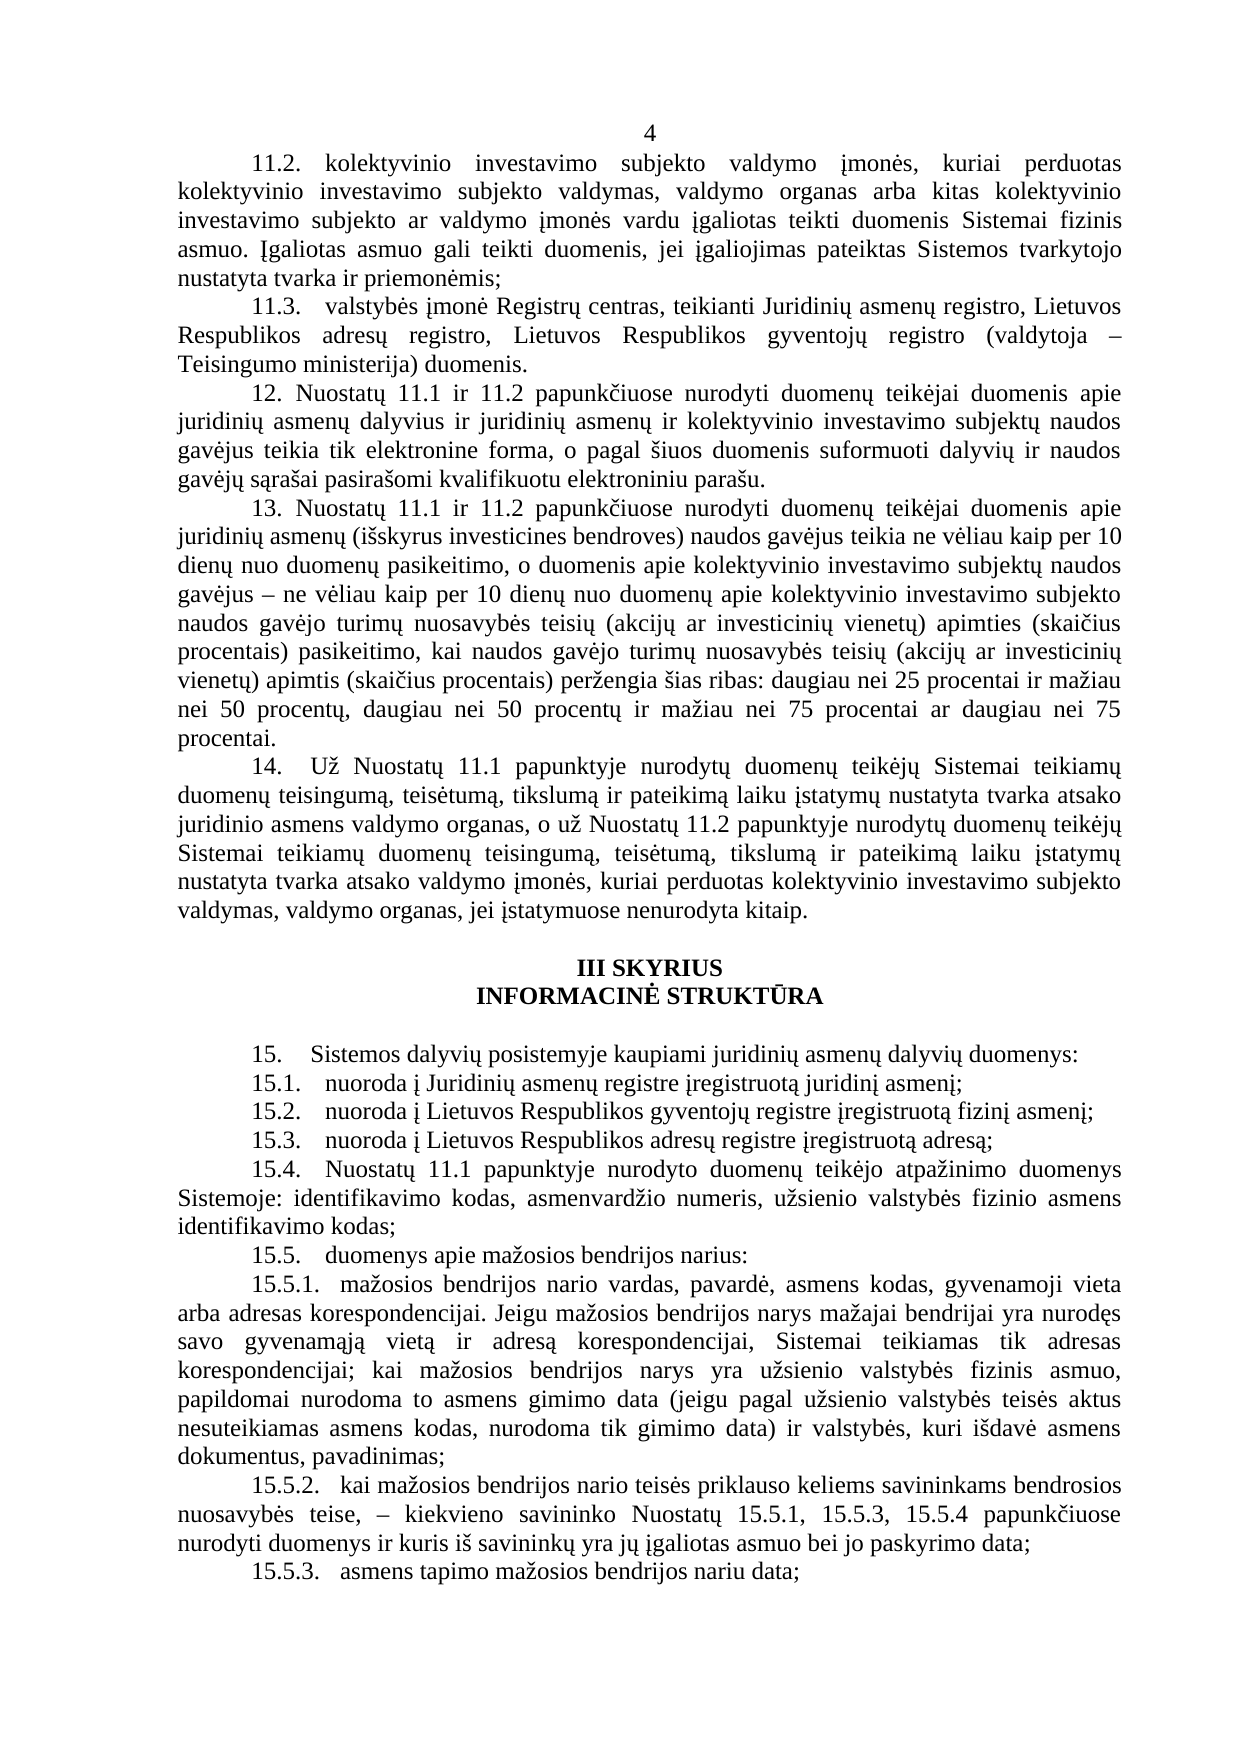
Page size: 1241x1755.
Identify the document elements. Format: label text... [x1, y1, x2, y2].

text 15.5.1. mažosios bendrijos nario vardas, pavardė, asmens kodas, gyvenamoji vieta arba adresas korespondencijai. Jeigu mažosios bendrijos narys mažajai bendrijai yra nurodęs savo gyvenamąją vietą ir adresą korespondencijai, Sistemai teikiamas tik adresas korespondencijai; kai mažosios bendrijos narys yra užsienio valstybės fizinis asmuo, papildomai nurodoma to asmens gimimo data (jeigu pagal užsienio valstybės teisės aktus nesuteikiamas asmens kodas, nurodoma tik gimimo data) ir valstybės, kuri išdavė asmens dokumentus, pavadinimas; [177, 1269, 1122, 1470]
text 15.1. nuoroda į Juridinių asmenų registre įregistruotą juridinį asmenį; [177, 1068, 1122, 1096]
text INFORMACINĖ STRUKTŪRA [177, 981, 1122, 1010]
text 11.2. kolektyvinio investavimo subjekto valdymo įmonės, kuriai perduotas kolektyvinio investavimo subjekto valdymas, valdymo organas arba kitas kolektyvinio investavimo subjekto ar valdymo įmonės vardu įgaliotas teikti duomenis Sistemai fizinis asmuo. Įgaliotas asmuo gali teikti duomenis, jei įgaliojimas pateiktas Sistemos tvarkytojo nustatyta tvarka ir priemonėmis; [177, 148, 1122, 291]
text 15.2. nuoroda į Lietuvos Respublikos gyventojų registre įregistruotą fizinį asmenį; [177, 1096, 1122, 1125]
text 11.3. valstybės įmonė Registrų centras, teikianti Juridinių asmenų registro, Lietuvos Respublikos adresų registro, Lietuvos Respublikos gyventojų registro (valdytoja – Teisingumo ministerija) duomenis. [177, 291, 1122, 378]
text 14. Už Nuostatų 11.1 papunktyje nurodytų duomenų teikėjų Sistemai teikiamų duomenų teisingumą, teisėtumą, tikslumą ir pateikimą laiku įstatymų nustatyta tvarka atsako juridinio asmens valdymo organas, o už Nuostatų 11.2 papunktyje nurodytų duomenų teikėjų Sistemai teikiamų duomenų teisingumą, teisėtumą, tikslumą ir pateikimą laiku įstatymų nustatyta tvarka atsako valdymo įmonės, kuriai perduotas kolektyvinio investavimo subjekto valdymas, valdymo organas, jei įstatymuose nenurodyta kitaip. [177, 751, 1122, 924]
text 12. Nuostatų 11.1 ir 11.2 papunkčiuose nurodyti duomenų teikėjai duomenis apie juridinių asmenų dalyvius ir juridinių asmenų ir kolektyvinio investavimo subjektų naudos gavėjus teikia tik elektronine forma, o pagal šiuos duomenis suformuoti dalyvių ir naudos gavėjų sąrašai pasirašomi kvalifikuotu elektroniniu parašu. [177, 378, 1122, 493]
text 15.3. nuoroda į Lietuvos Respublikos adresų registre įregistruotą adresą; [177, 1125, 1122, 1154]
text 15. Sistemos dalyvių posistemyje kaupiami juridinių asmenų dalyvių duomenys: [177, 1039, 1122, 1068]
text 13. Nuostatų 11.1 ir 11.2 papunkčiuose nurodyti duomenų teikėjai duomenis apie juridinių asmenų (išskyrus investicines bendroves) naudos gavėjus teikia ne vėliau kaip per 10 dienų nuo duomenų pasikeitimo, o duomenis apie kolektyvinio investavimo subjektų naudos gavėjus – ne vėliau kaip per 10 dienų nuo duomenų apie kolektyvinio investavimo subjekto naudos gavėjo turimų nuosavybės teisių (akcijų ar investicinių vienetų) apimties (skaičius procentais) pasikeitimo, kai naudos gavėjo turimų nuosavybės teisių (akcijų ar investicinių vienetų) apimtis (skaičius procentais) peržengia šias ribas: daugiau nei 25 procentai ir mažiau nei 50 procentų, daugiau nei 50 procentų ir mažiau nei 75 procentai ar daugiau nei 75 procentai. [177, 493, 1122, 751]
text 15.5.2. kai mažosios bendrijos nario teisės priklauso keliems savininkams bendrosios nuosavybės teise, – kiekvieno savininko Nuostatų 15.5.1, 15.5.3, 15.5.4 papunkčiuose nurodyti duomenys ir kuris iš savininkų yra jų įgaliotas asmuo bei jo paskyrimo data; [177, 1470, 1122, 1556]
text 15.5.3. asmens tapimo mažosios bendrijos nariu data; [177, 1556, 1122, 1585]
text 15.4. Nuostatų 11.1 papunktyje nurodyto duomenų teikėjo atpažinimo duomenys Sistemoje: identifikavimo kodas, asmenvardžio numeris, užsienio valstybės fizinio asmens identifikavimo kodas; [177, 1154, 1122, 1240]
text 15.5. duomenys apie mažosios bendrijos narius: [177, 1240, 1122, 1269]
text III SKYRIUS [177, 953, 1122, 981]
